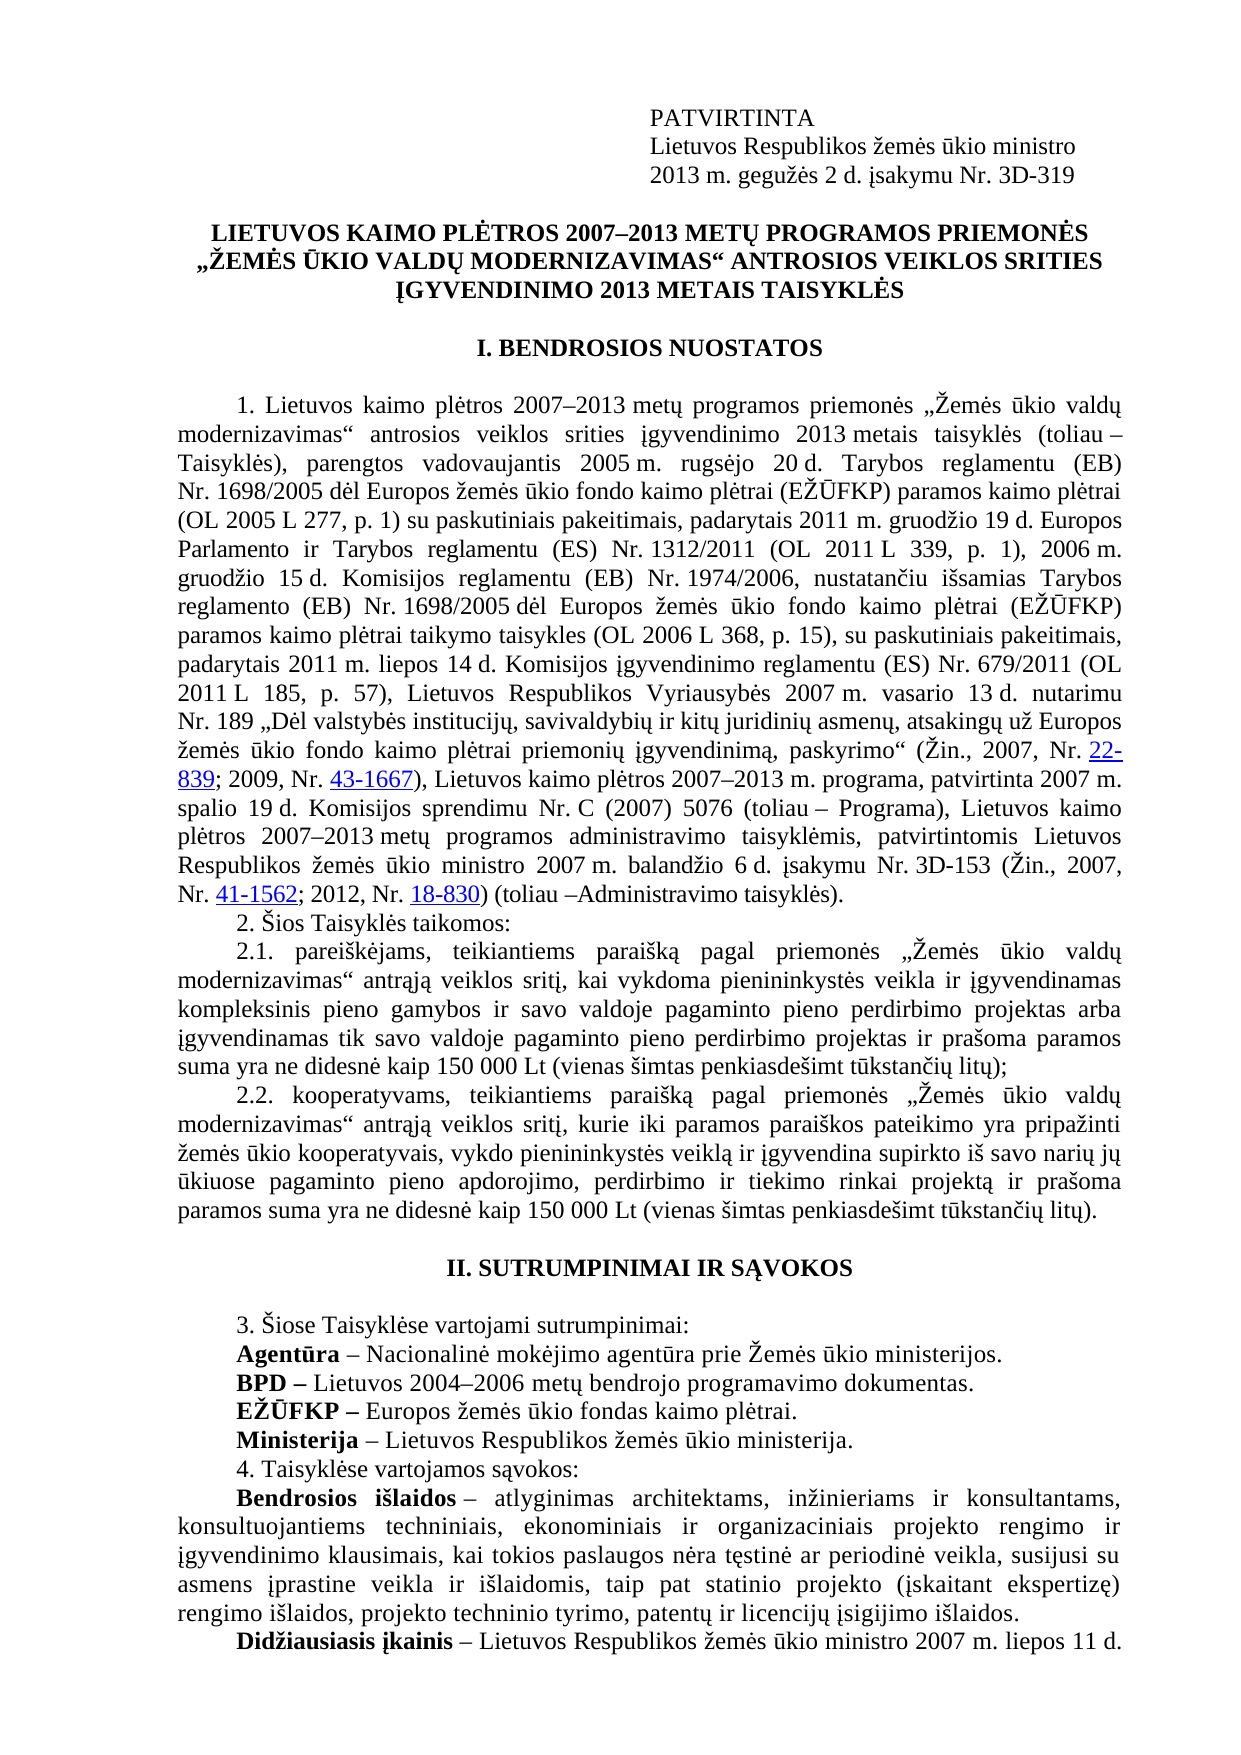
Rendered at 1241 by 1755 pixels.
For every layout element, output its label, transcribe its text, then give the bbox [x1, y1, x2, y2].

text Lietuvos Respublikos žemės ūkio ministro 2013 m. gegužės 2 d. įsakymu Nr. 3D-319 [649, 131, 1122, 189]
text 2.2. kooperatyvams, teikiantiems paraišką pagal priemonės „Žemės ūkio valdų modernizavimas“ antrąją veiklos sritį, kurie iki paramos paraiškos pateikimo yra pripažinti žemės ūkio kooperatyvais, vykdo pienininkystės veiklą ir įgyvendina supirkto iš savo narių jų ūkiuose pagaminto pieno apdorojimo, perdirbimo ir tiekimo rinkai projektą ir prašoma paramos suma yra ne didesnė kaip 150 000 Lt (vienas šimtas penkiasdešimt tūkstančių litų). [177, 1080, 1122, 1224]
text EŽŪFKP – Europos žemės ūkio fondas kaimo plėtrai. [177, 1396, 1122, 1425]
text Agentūra – Nacionalinė mokėjimo agentūra prie Žemės ūkio ministerijos. [177, 1339, 1122, 1368]
text 1. Lietuvos kaimo plėtros 2007–2013 metų programos priemonės „Žemės ūkio valdų modernizavimas“ antrosios veiklos srities įgyvendinimo 2013 metais taisyklės (toliau – Taisyklės), parengtos vadovaujantis 2005 m. rugsėjo 20 d. Tarybos reglamentu (EB) Nr. 1698/2005 dėl Europos žemės ūkio fondo kaimo plėtrai (EŽŪFKP) paramos kaimo plėtrai (OL 2005 L 277, p. 1) su paskutiniais pakeitimais, padarytais 2011 m. gruodžio 19 d. Europos Parlamento ir Tarybos reglamentu (ES) Nr. 1312/2011 (OL 2011 L 339, p. 1), 2006 m. gruodžio 15 d. Komisijos reglamentu (EB) Nr. 1974/2006, nustatančiu išsamias Tarybos reglamento (EB) Nr. 1698/2005 dėl Europos žemės ūkio fondo kaimo plėtrai (EŽŪFKP) paramos kaimo plėtrai taikymo taisykles (OL 2006 L 368, p. 15), su paskutiniais pakeitimais, padarytais 2011 m. liepos 14 d. Komisijos įgyvendinimo reglamentu (ES) Nr. 679/2011 (OL 2011 L 185, p. 57), Lietuvos Respublikos Vyriausybės 2007 m. vasario 13 d. nutarimu Nr. 189 „Dėl valstybės institucijų, savivaldybių ir kitų juridinių asmenų, atsakingų už Europos žemės ūkio fondo kaimo plėtrai priemonių įgyvendinimą, paskyrimo“ (Žin., 2007, Nr. 22-839; 2009, Nr. 43-1667), Lietuvos kaimo plėtros 2007–2013 m. programa, patvirtinta 2007 m. spalio 19 d. Komisijos sprendimu Nr. C (2007) 5076 (toliau – Programa), Lietuvos kaimo plėtros 2007–2013 metų programos administravimo taisyklėmis, patvirtintomis Lietuvos Respublikos žemės ūkio ministro 2007 m. balandžio 6 d. įsakymu Nr. 3D-153 (Žin., 2007, Nr. 41-1562; 2012, Nr. 18-830) (toliau –Administravimo taisyklės). [177, 390, 1122, 908]
text BPD – Lietuvos 2004–2006 metų bendrojo programavimo dokumentas. [177, 1368, 1122, 1396]
text Didžiausiasis įkainis – Lietuvos Respublikos žemės ūkio ministro 2007 m. liepos 11 d. [177, 1626, 1122, 1655]
text II. SUTRUMPINIMAI IR SĄVOKOS [177, 1253, 1122, 1281]
text 3. Šiose Taisyklėse vartojami sutrumpinimai: [177, 1310, 1122, 1339]
text PATVIRTINTA [649, 103, 1122, 131]
text I. BENDROSIOS NUOSTATOS [177, 333, 1122, 361]
text Bendrosios išlaidos – atlyginimas architektams, inžinieriams ir konsultantams, konsultuojantiems techniniais, ekonominiais ir organizaciniais projekto rengimo ir įgyvendinimo klausimais, kai tokios paslaugos nėra tęstinė ar periodinė veikla, susijusi su asmens įprastine veikla ir išlaidomis, taip pat statinio projekto (įskaitant ekspertizę) rengimo išlaidos, projekto techninio tyrimo, patentų ir licencijų įsigijimo išlaidos. [177, 1483, 1122, 1626]
text 2.1. pareiškėjams, teikiantiems paraišką pagal priemonės „Žemės ūkio valdų modernizavimas“ antrąją veiklos sritį, kai vykdoma pienininkystės veikla ir įgyvendinamas kompleksinis pieno gamybos ir savo valdoje pagaminto pieno perdirbimo projektas arba įgyvendinamas tik savo valdoje pagaminto pieno perdirbimo projektas ir prašoma paramos suma yra ne didesnė kaip 150 000 Lt (vienas šimtas penkiasdešimt tūkstančių litų); [177, 936, 1122, 1080]
text 2. Šios Taisyklės taikomos: [177, 908, 1122, 936]
text Ministerija – Lietuvos Respublikos žemės ūkio ministerija. [177, 1425, 1122, 1454]
text 4. Taisyklėse vartojamos sąvokos: [177, 1454, 1122, 1483]
text LIETUVOS KAIMO PLĖTROS 2007–2013 METŲ PROGRAMOS PRIEMONĖS „ŽEMĖS ŪKIO VALDŲ MODERNIZAVIMAS“ ANTROSIOS VEIKLOS SRITIES ĮGYVENDINIMO 2013 METAIS TAISYKLĖS [177, 218, 1122, 304]
